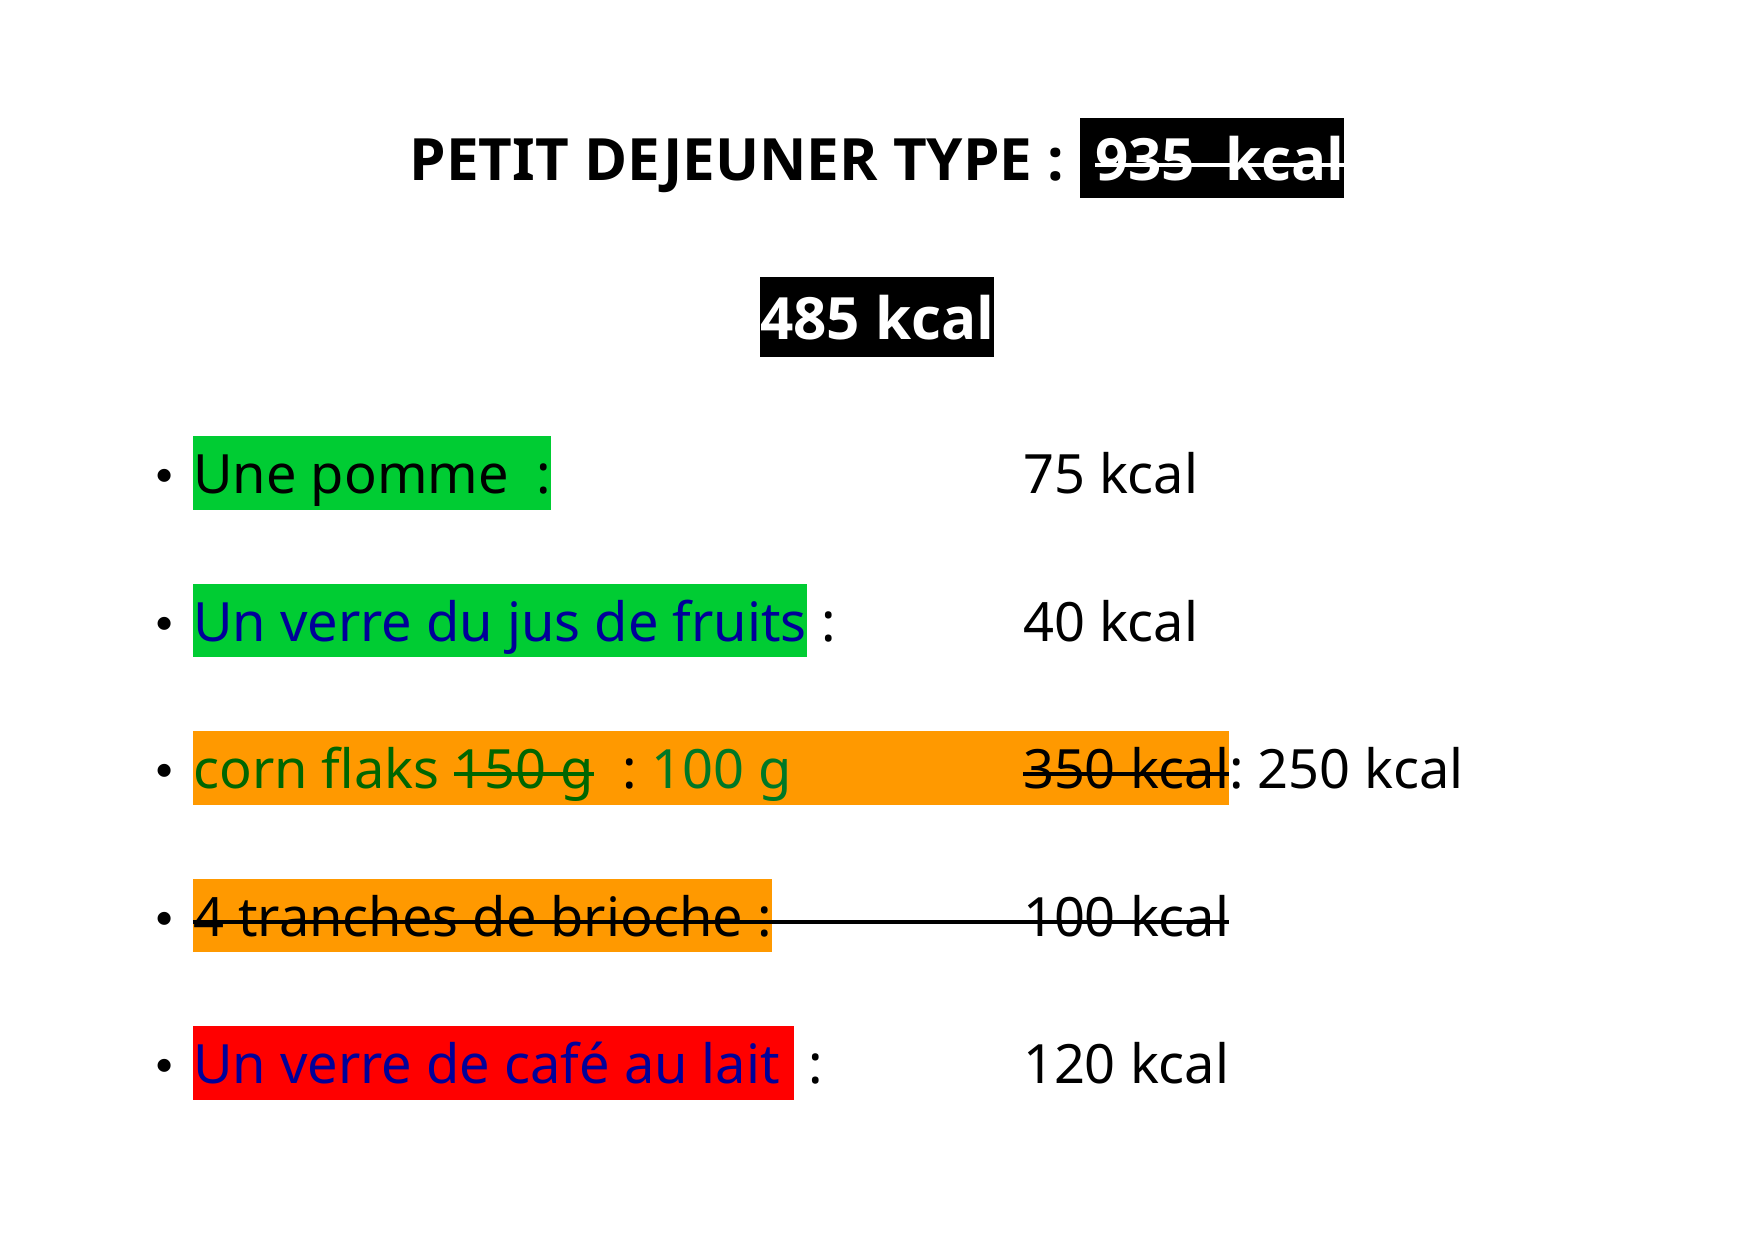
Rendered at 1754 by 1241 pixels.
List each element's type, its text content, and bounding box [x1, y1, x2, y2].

text 485 kcal [118, 277, 1636, 357]
list Un verre du jus de fruits : 40 kcal [156, 583, 1636, 657]
text PETIT DEJEUNER TYPE : 935 kcal [118, 118, 1636, 198]
list Un verre de café au lait : 120 kcal [156, 1026, 1636, 1100]
list 4 tranches de brioche : 100 kcal [156, 878, 1636, 952]
list Une pomme : 75 kcal [156, 436, 1636, 510]
list corn flaks 150 g : 100 g 350 kcal: 250 kcal [156, 731, 1636, 805]
